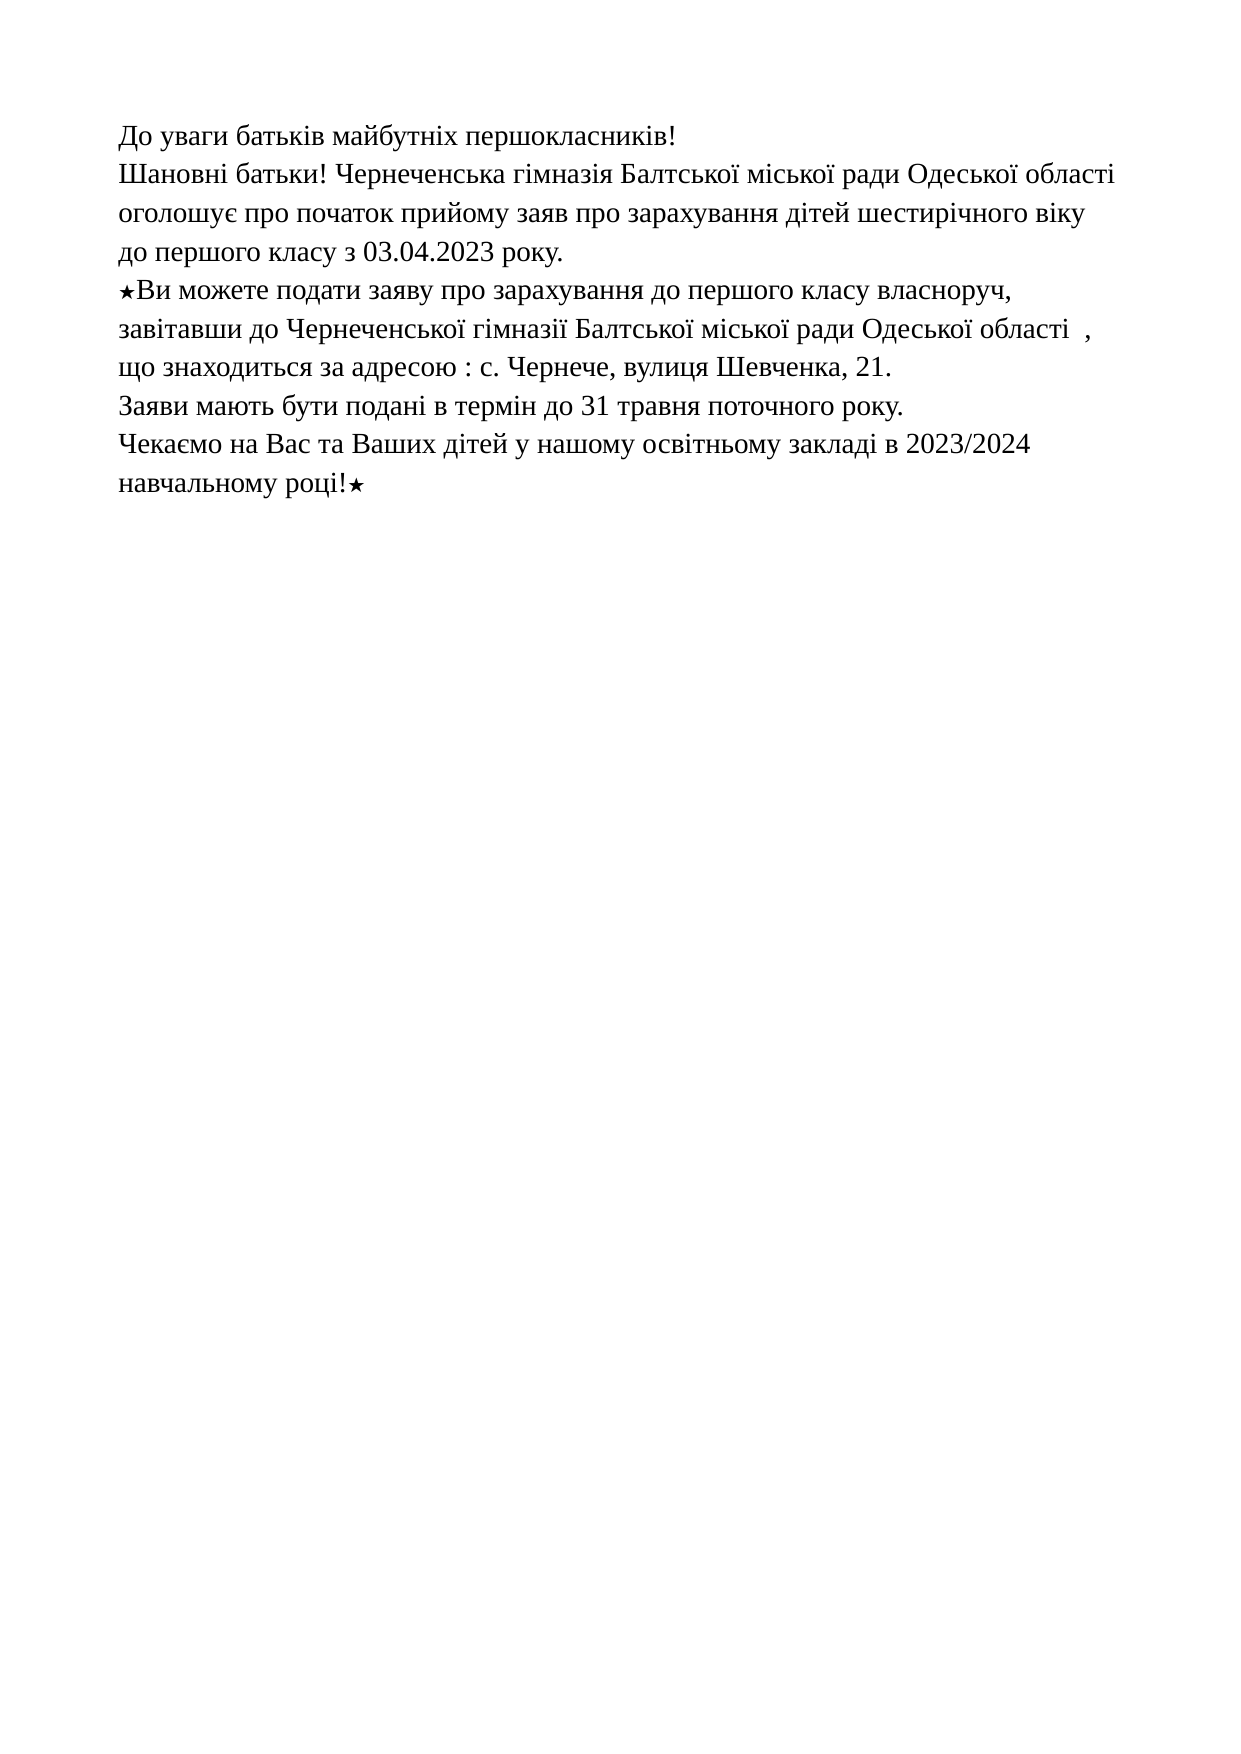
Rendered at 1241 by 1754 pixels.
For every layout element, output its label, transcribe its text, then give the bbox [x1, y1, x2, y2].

text Чекаємо на Вас та Ваших дітей у нашому освітньому закладі в 2023/2024 навчальному році!★ [118, 426, 1122, 498]
text До уваги батьків майбутніх першокласників! [118, 118, 1122, 152]
text Заяви мають бути подані в термін до 31 травня поточного року. [118, 388, 1122, 421]
text Шановні батьки! Чернеченська гімназія Балтської міської ради Одеської області оголошує про початок прийому заяв про зарахування дітей шестирічного віку до першого класу з 03.04.2023 року. [118, 157, 1122, 267]
text ★Ви можете подати заяву про зарахування до першого класу власноруч, завітавши до Чернеченської гімназії Балтської міської ради Одеської області , що знаходиться за адресою : с. Чернече, вулиця Шевченка, 21. [118, 272, 1122, 383]
